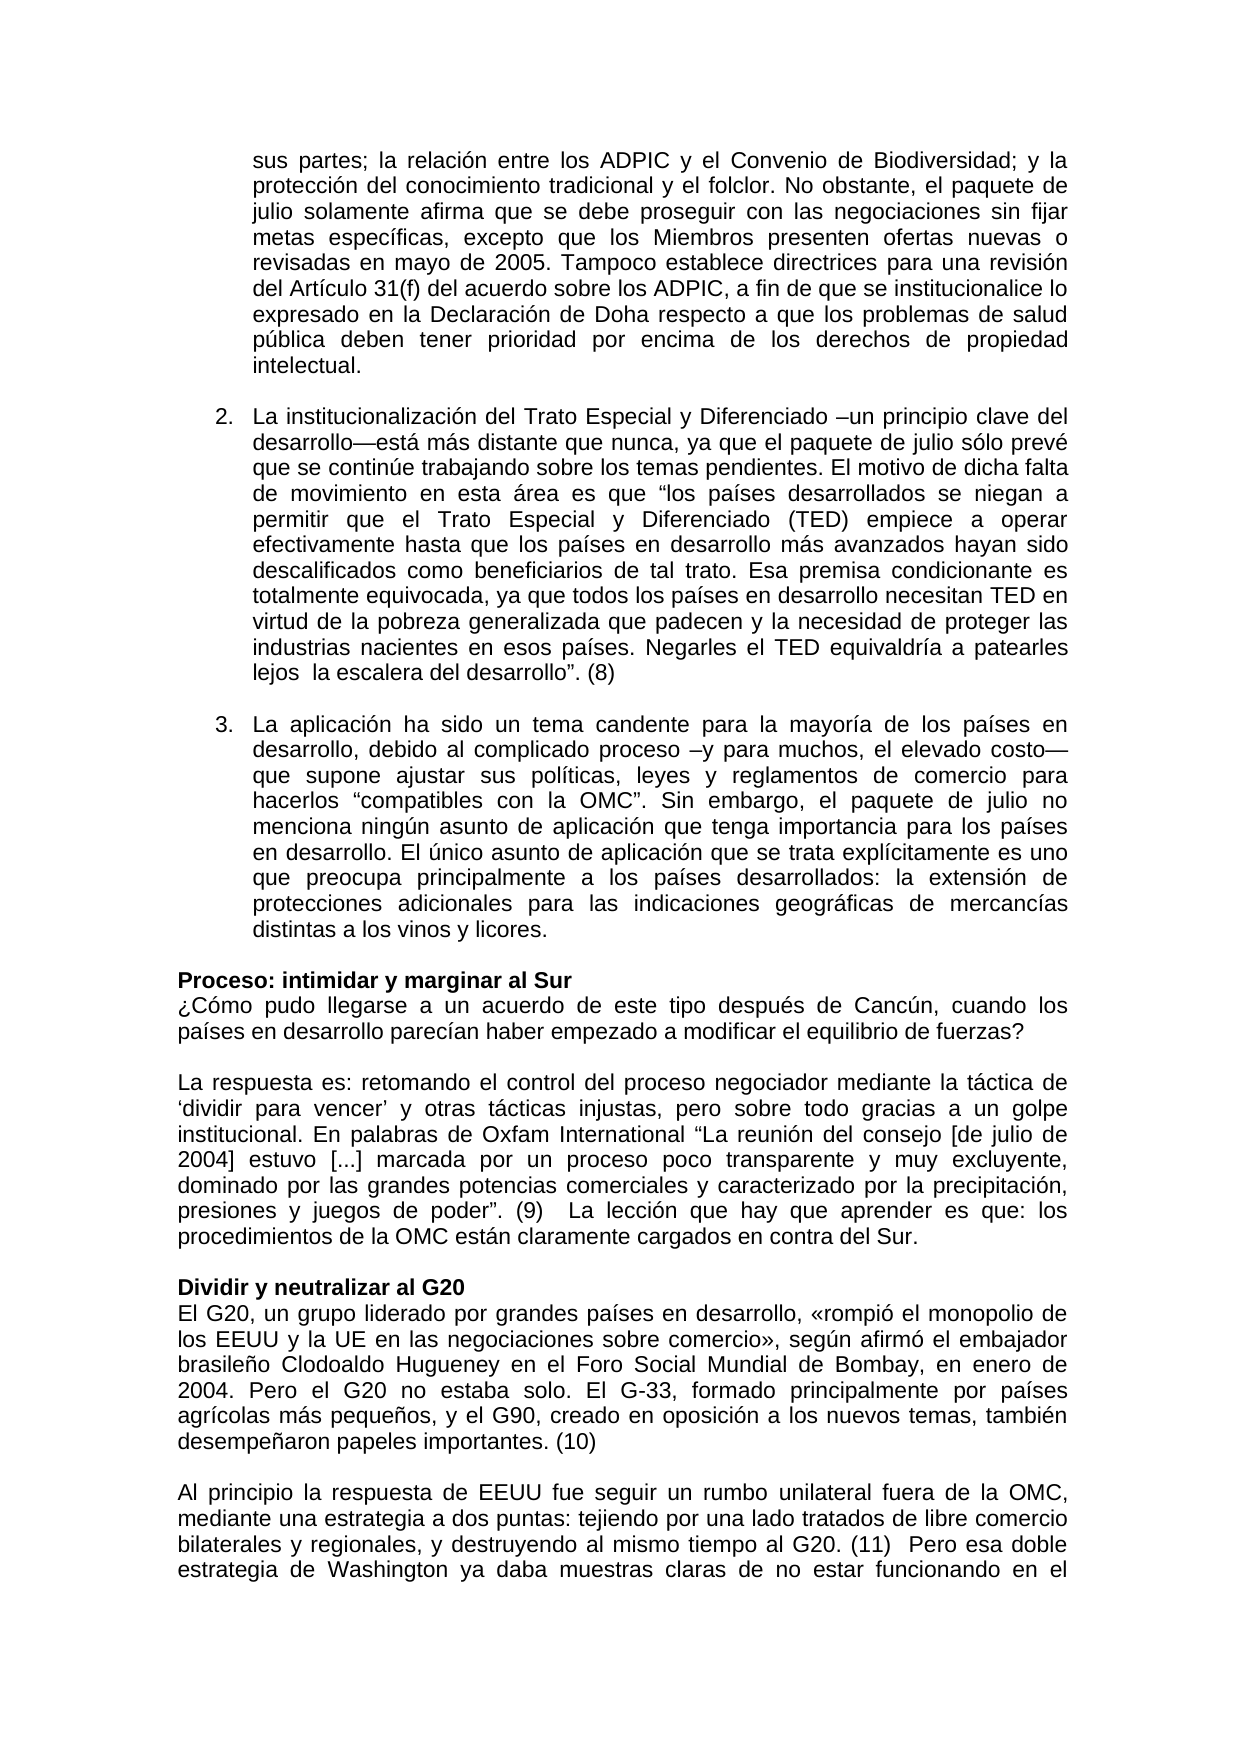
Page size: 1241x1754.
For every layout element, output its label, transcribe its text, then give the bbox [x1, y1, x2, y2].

list sus partes; la relación entre los ADPIC y el Convenio de Biodiversidad; y la protección del conocimiento tradicional y el folclor. No obstante, el paquete de julio solamente afirma que se debe proseguir con las negociaciones sin fijar metas específicas, excepto que los Miembros presenten ofertas nuevas o revisadas en mayo de 2005. Tampoco establece directrices para una revisión del Artículo 31(f) del acuerdo sobre los ADPIC, a fin de que se institucionalice lo expresado en la Declaración de Doha respecto a que los problemas de salud pública deben tener prioridad por encima de los derechos de propiedad intelectual. [215, 148, 1069, 378]
text Dividir y neutralizar al G20 [177, 1275, 1069, 1301]
list La institucionalización del Trato Especial y Diferenciado –un principio clave del desarrollo—está más distante que nunca, ya que el paquete de julio sólo prevé que se continúe trabajando sobre los temas pendientes. El motivo de dicha falta de movimiento en esta área es que “los países desarrollados se niegan a permitir que el Trato Especial y Diferenciado (TED) empiece a operar efectivamente hasta que los países en desarrollo más avanzados hayan sido descalificados como beneficiarios de tal trato. Esa premisa condicionante es totalmente equivocada, ya que todos los países en desarrollo necesitan TED en virtud de la pobreza generalizada que padecen y la necesidad de proteger las industrias nacientes en esos países. Negarles el TED equivaldría a patearles lejos la escalera del desarrollo”. (8) [215, 404, 1069, 686]
text Proceso: intimidar y marginar al Sur [177, 968, 1069, 993]
text El G20, un grupo liderado por grandes países en desarrollo, «rompió el monopolio de los EEUU y la UE en las negociaciones sobre comercio», según afirmó el embajador brasileño Clodoaldo Hugueney en el Foro Social Mundial de Bombay, en enero de 2004. Pero el G20 no estaba solo. El G-33, formado principalmente por países agrícolas más pequeños, y el G90, creado en oposición a los nuevos temas, también desempeñaron papeles importantes. (10) [177, 1301, 1069, 1454]
text Al principio la respuesta de EEUU fue seguir un rumbo unilateral fuera de la OMC, mediante una estrategia a dos puntas: tejiendo por una lado tratados de libre comercio bilaterales y regionales, y destruyendo al mismo tiempo al G20. (11) Pero esa doble estrategia de Washington ya daba muestras claras de no estar funcionando en el [177, 1480, 1069, 1583]
text ¿Cómo pudo llegarse a un acuerdo de este tipo después de Cancún, cuando los países en desarrollo parecían haber empezado a modificar el equilibrio de fuerzas? [177, 993, 1069, 1044]
list La aplicación ha sido un tema candente para la mayoría de los países en desarrollo, debido al complicado proceso –y para muchos, el elevado costo—que supone ajustar sus políticas, leyes y reglamentos de comercio para hacerlos “compatibles con la OMC”. Sin embargo, el paquete de julio no menciona ningún asunto de aplicación que tenga importancia para los países en desarrollo. El único asunto de aplicación que se trata explícitamente es uno que preocupa principalmente a los países desarrollados: la extensión de protecciones adicionales para las indicaciones geográficas de mercancías distintas a los vinos y licores. [215, 711, 1069, 942]
text La respuesta es: retomando el control del proceso negociador mediante la táctica de ‘dividir para vencer’ y otras tácticas injustas, pero sobre todo gracias a un golpe institucional. En palabras de Oxfam International “La reunión del consejo [de julio de 2004] estuvo [...] marcada por un proceso poco transparente y muy excluyente, dominado por las grandes potencias comerciales y caracterizado por la precipitación, presiones y juegos de poder”. (9) La lección que hay que aprender es que: los procedimientos de la OMC están claramente cargados en contra del Sur. [177, 1070, 1069, 1249]
